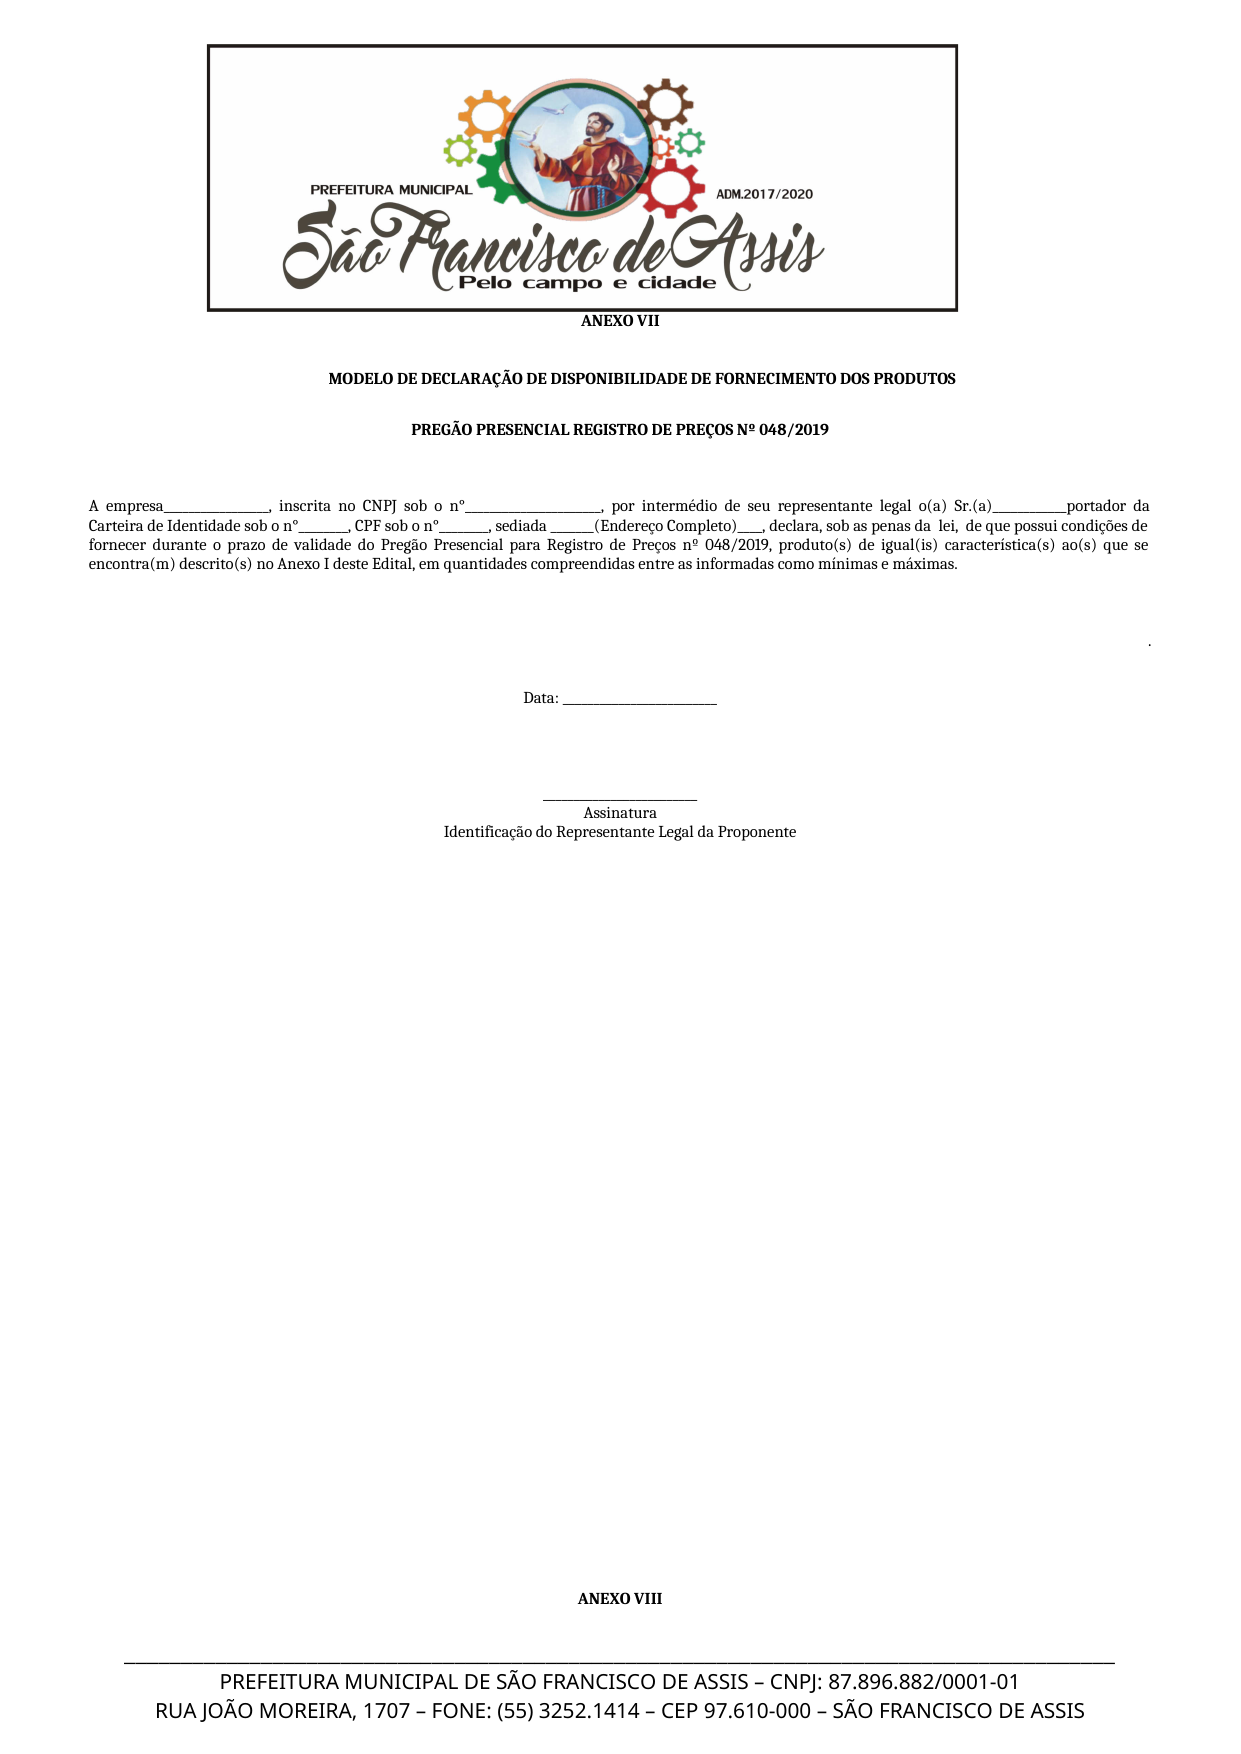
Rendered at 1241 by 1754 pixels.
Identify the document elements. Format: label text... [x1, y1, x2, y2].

text Data: _________________________ [89, 688, 1152, 708]
text ANEXO VII [89, 312, 1152, 331]
text A empresa_________________, inscrita no CNPJ sob o n°______________________, por intermédio de seu representante legal o(a) Sr.(a)____________portador da Carteira de Identidade sob o n°________, CPF sob o n°________, sediada _______(Endereço Completo)____, declara, sob as penas da lei, de que possui condições de fornecer durante o prazo de validade do Pregão Presencial para Registro de Preços nº 048/2019, produto(s) de igual(is) característica(s) ao(s) que se encontra(m) descrito(s) no Anexo I deste Edital, em quantidades compreendidas entre as informadas como mínimas e máximas. [89, 497, 1152, 573]
text Assinatura [89, 803, 1152, 823]
text . [89, 631, 1152, 650]
text _________________________ [89, 784, 1152, 803]
text MODELO DE DECLARAÇÃO DE DISPONIBILIDADE DE FORNECIMENTO DOS PRODUTOS [133, 369, 1152, 388]
text ANEXO VIII [89, 1589, 1152, 1608]
text PREGÃO PRESENCIAL REGISTRO DE PREÇOS Nº 048/2019 [89, 420, 1152, 439]
text Identificação do Representante Legal da Proponente [89, 823, 1152, 842]
